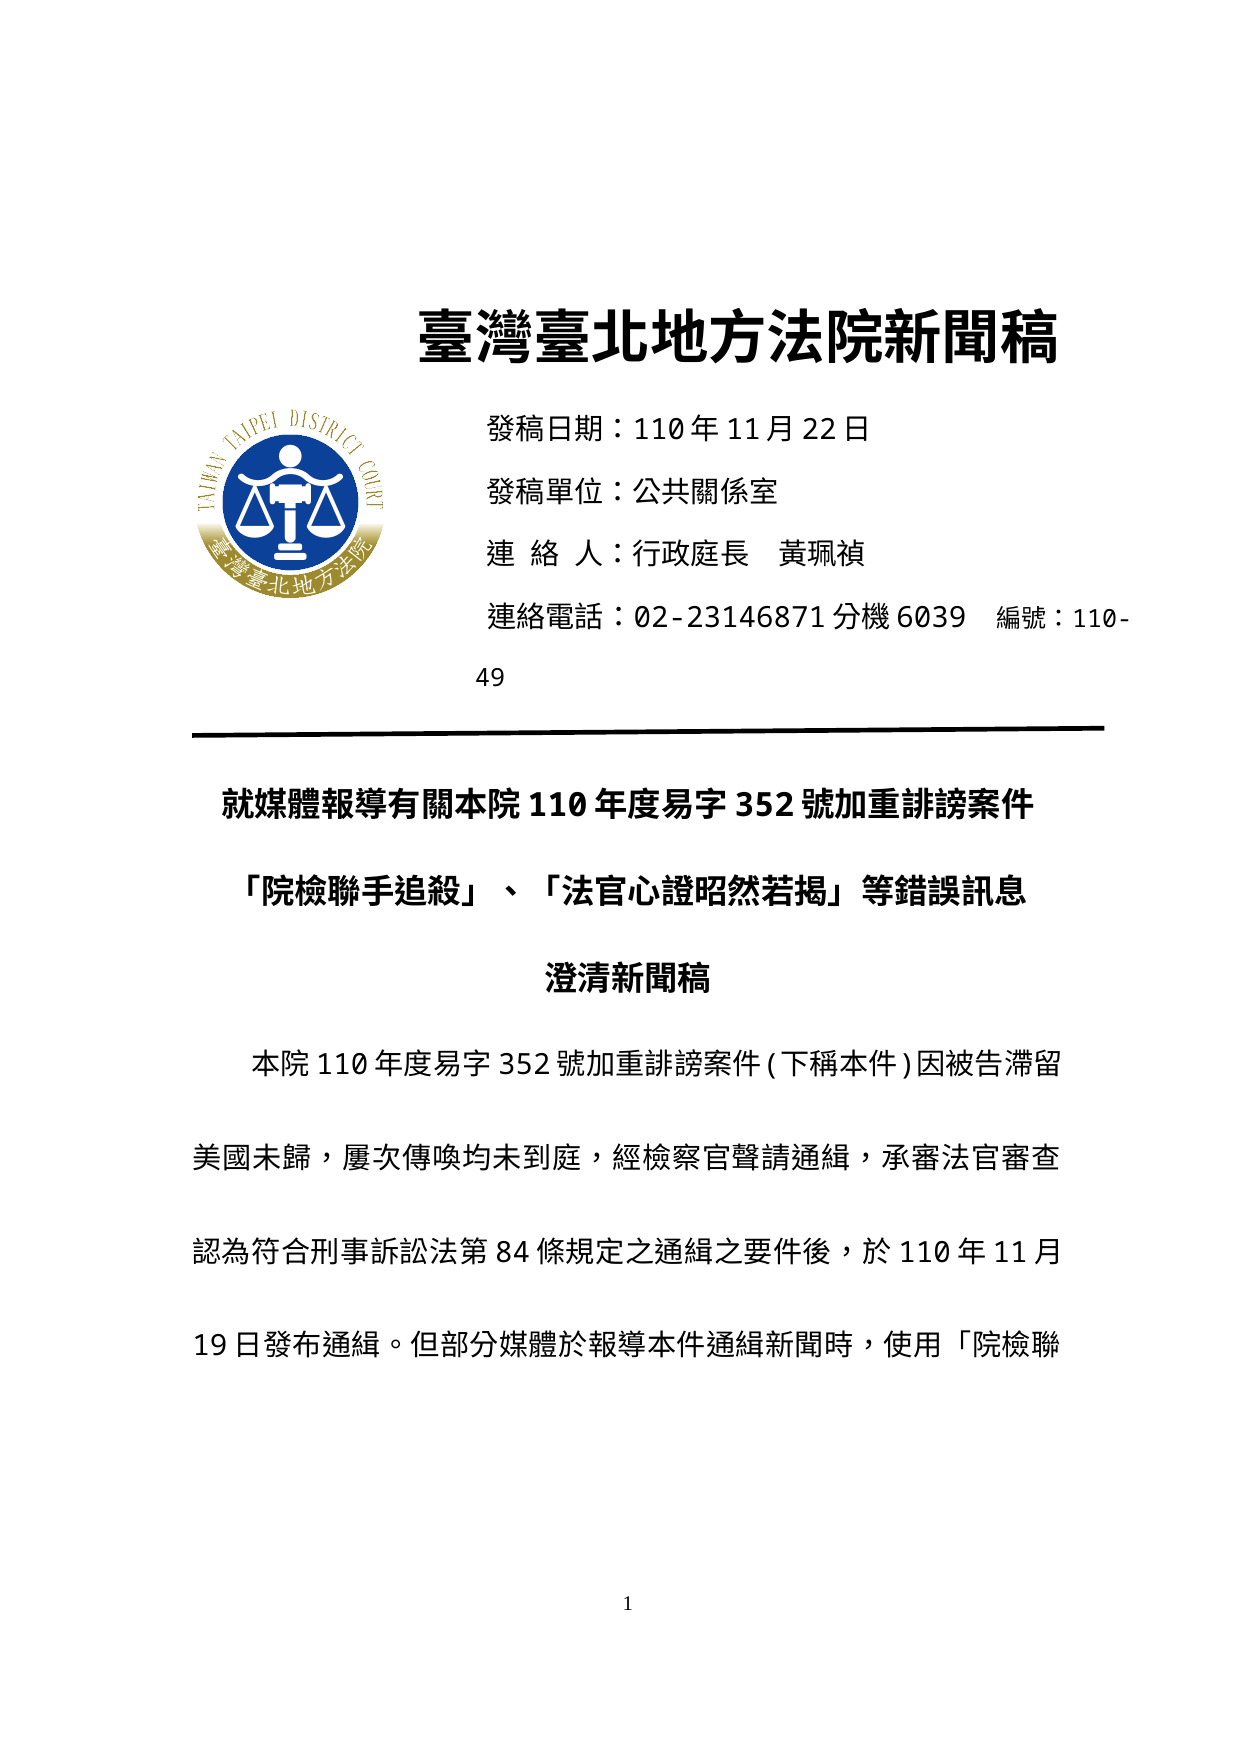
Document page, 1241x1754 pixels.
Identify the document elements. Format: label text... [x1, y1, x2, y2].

text 本院110年度易字352號加重誹謗案件(下稱本件)因被告滯留美國未歸，屢次傳喚均未到庭，經檢察官聲請通緝，承審法官審查認為符合刑事訴訟法第84條規定之通緝之要件後，於110年11月19日發布通緝。但部分媒體於報導本件通緝新聞時，使用「院檢聯 [192, 1020, 1063, 1364]
table_header 臺灣臺北地方法院新聞稿 發稿日期：110年11月22日 發稿單位：公共關係室 連 絡 人：行政庭長 黃珮禎 連絡電話：02-23146871分機6039 編號：110-49 [414, 261, 1135, 698]
text 就媒體報導有關本院110年度易字352號加重誹謗案件 [192, 761, 1063, 823]
text 澄清新聞稿 [192, 934, 1063, 996]
text 「院檢聯手追殺」、「法官心證昭然若揭」等錯誤訊息 [192, 847, 1063, 910]
table_header [176, 261, 413, 698]
